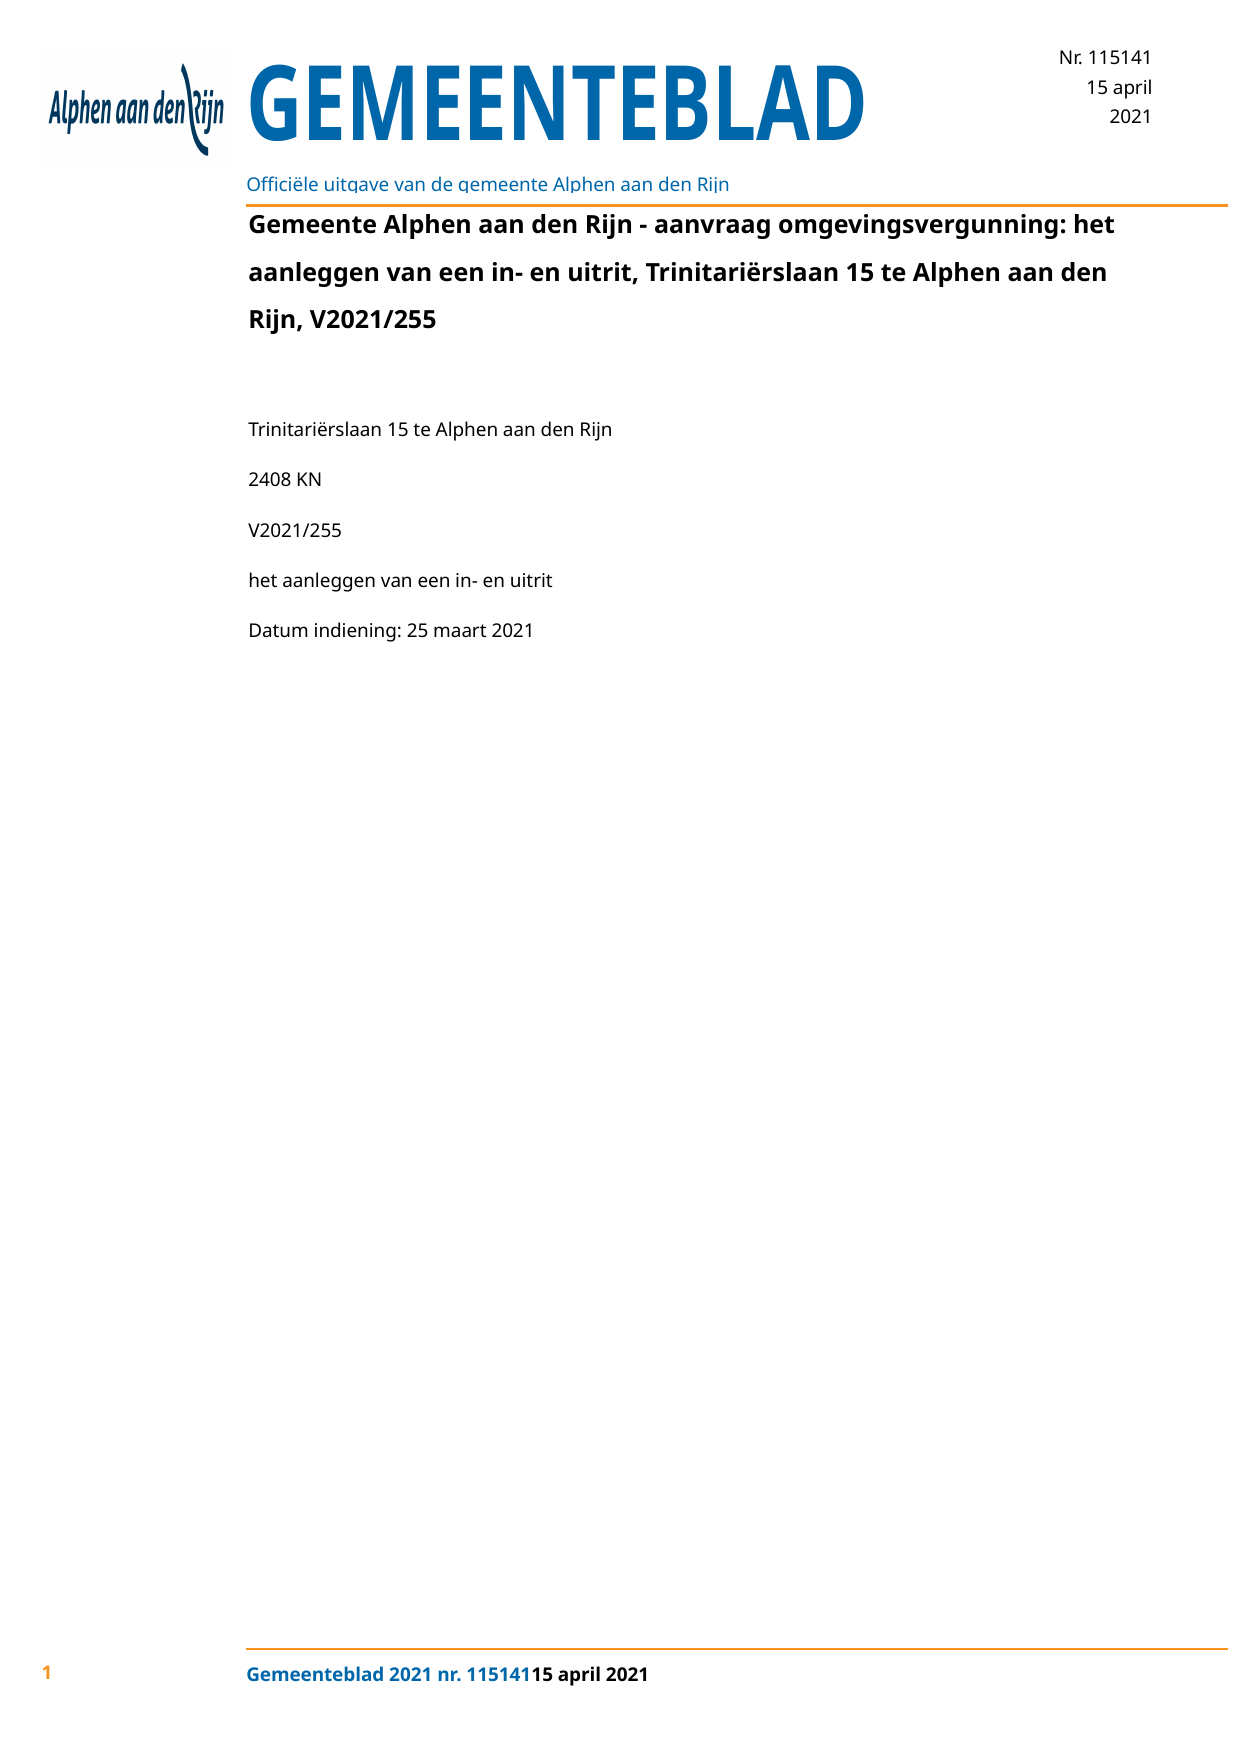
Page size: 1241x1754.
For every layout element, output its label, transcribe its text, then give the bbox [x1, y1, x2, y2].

text Gemeente Alphen aan den Rijn - aanvraag omgevingsvergunning: het aanleggen van een in- en uitrit, Trinitariërslaan 15 te Alphen aan den Rijn, V2021/255 [248, 207, 1152, 336]
text 2408 KN [248, 466, 1152, 492]
text Trinitariërslaan 15 te Alphen aan den Rijn [248, 416, 1152, 442]
picture [41, 47, 231, 172]
text V2021/255 [248, 517, 1152, 542]
text Datum indiening: 25 maart 2021 [248, 618, 1152, 643]
text het aanleggen van een in- en uitrit [248, 567, 1152, 593]
